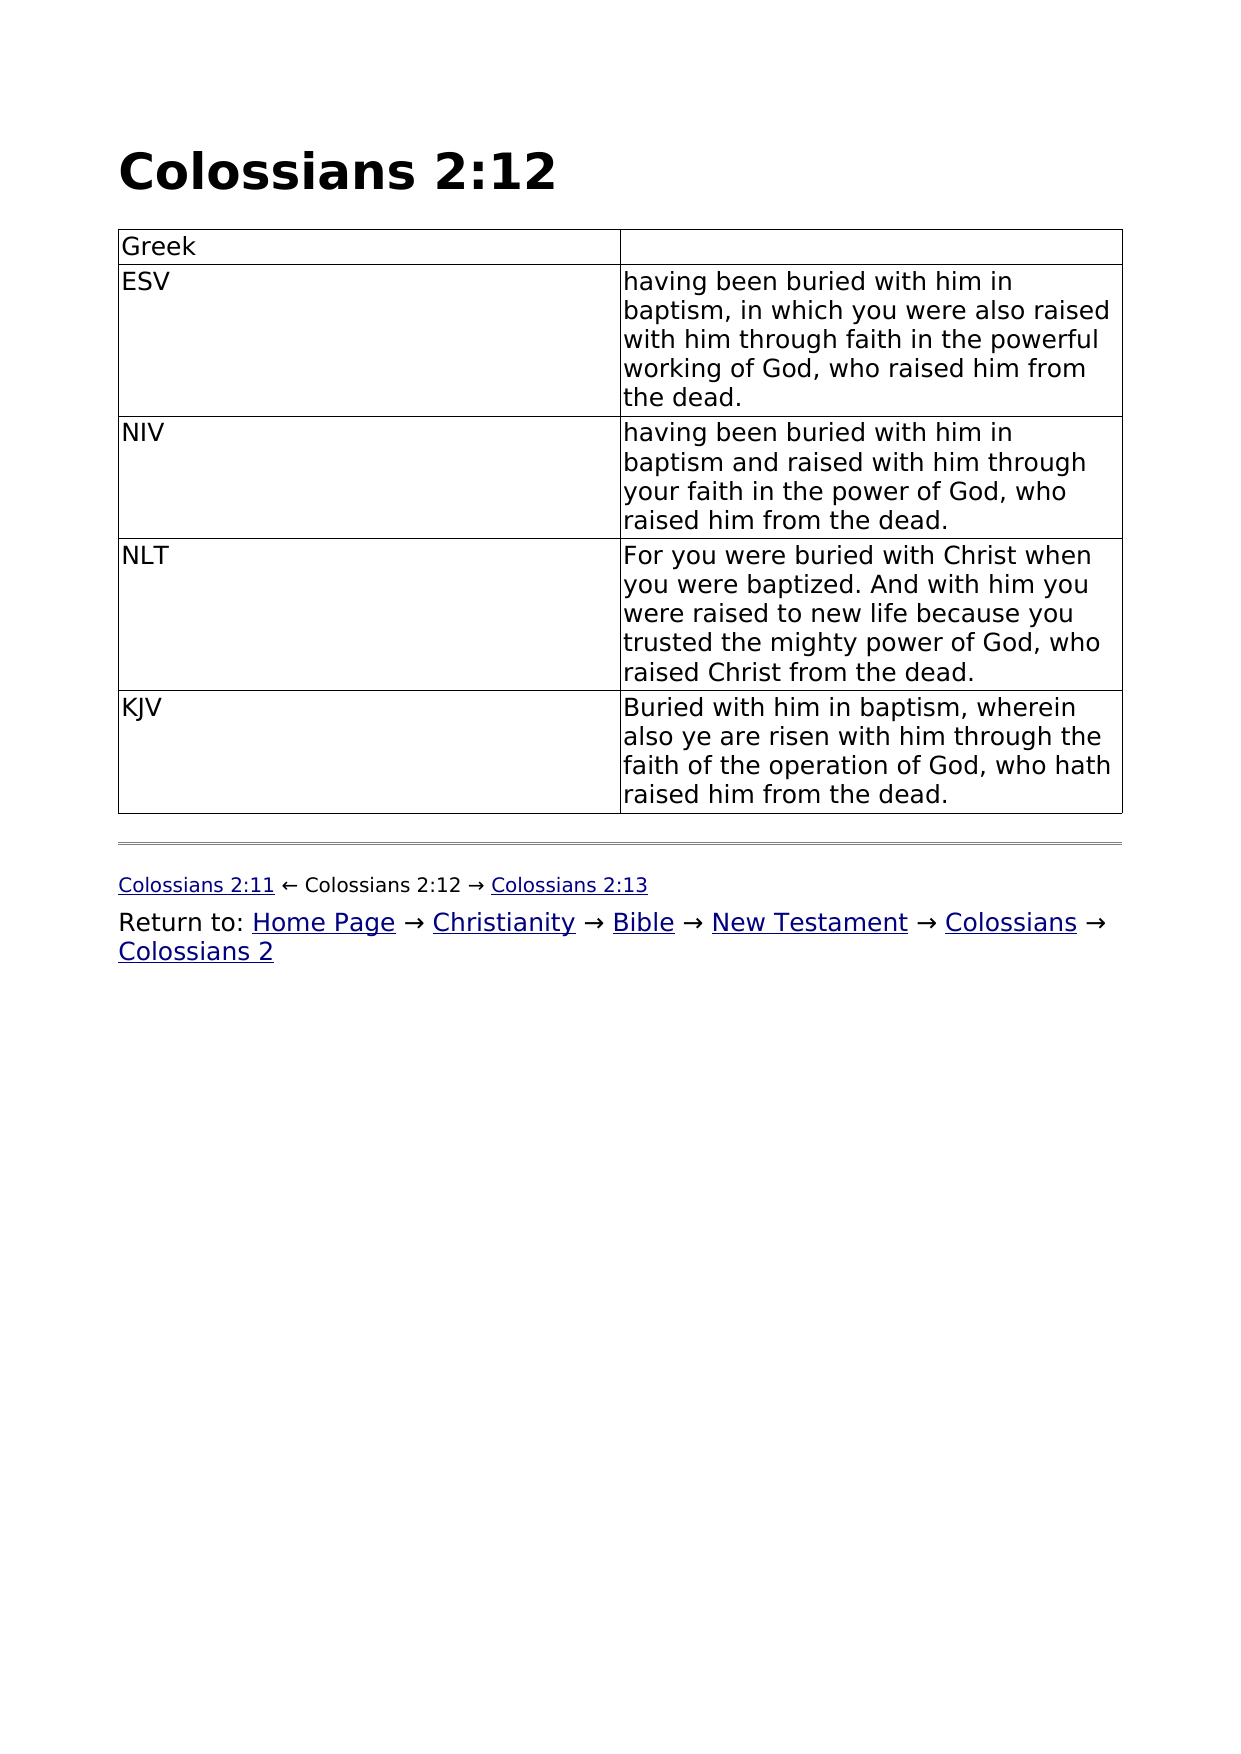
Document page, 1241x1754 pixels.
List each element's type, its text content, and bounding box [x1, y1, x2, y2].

table_header [621, 230, 1122, 264]
text Return to: Home Page → Christianity → Bible → New Testament → Colossians → Colossians 2 [118, 908, 1122, 966]
table_cell having been buried with him in baptism, in which you were also raised with him through faith in the powerful working of God, who raised him from the dead. [621, 265, 1122, 416]
table_cell For you were buried with Christ when you were baptized. And with him you were raised to new life because you trusted the mighty power of God, who raised Christ from the dead. [621, 539, 1122, 690]
table_cell Buried with him in baptism, wherein also ye are risen with him through the faith of the operation of God, who hath raised him from the dead. [621, 691, 1122, 812]
table_cell NIV [119, 417, 620, 538]
table_cell ESV [119, 265, 620, 416]
table_cell having been buried with him in baptism and raised with him through your faith in the power of God, who raised him from the dead. [621, 417, 1122, 538]
subtitle Colossians 2:12 [118, 143, 1122, 201]
table_header Greek [119, 230, 620, 264]
table_cell NLT [119, 539, 620, 690]
table_cell KJV [119, 691, 620, 812]
text Colossians 2:11 ← Colossians 2:12 → Colossians 2:13 [118, 874, 1122, 908]
